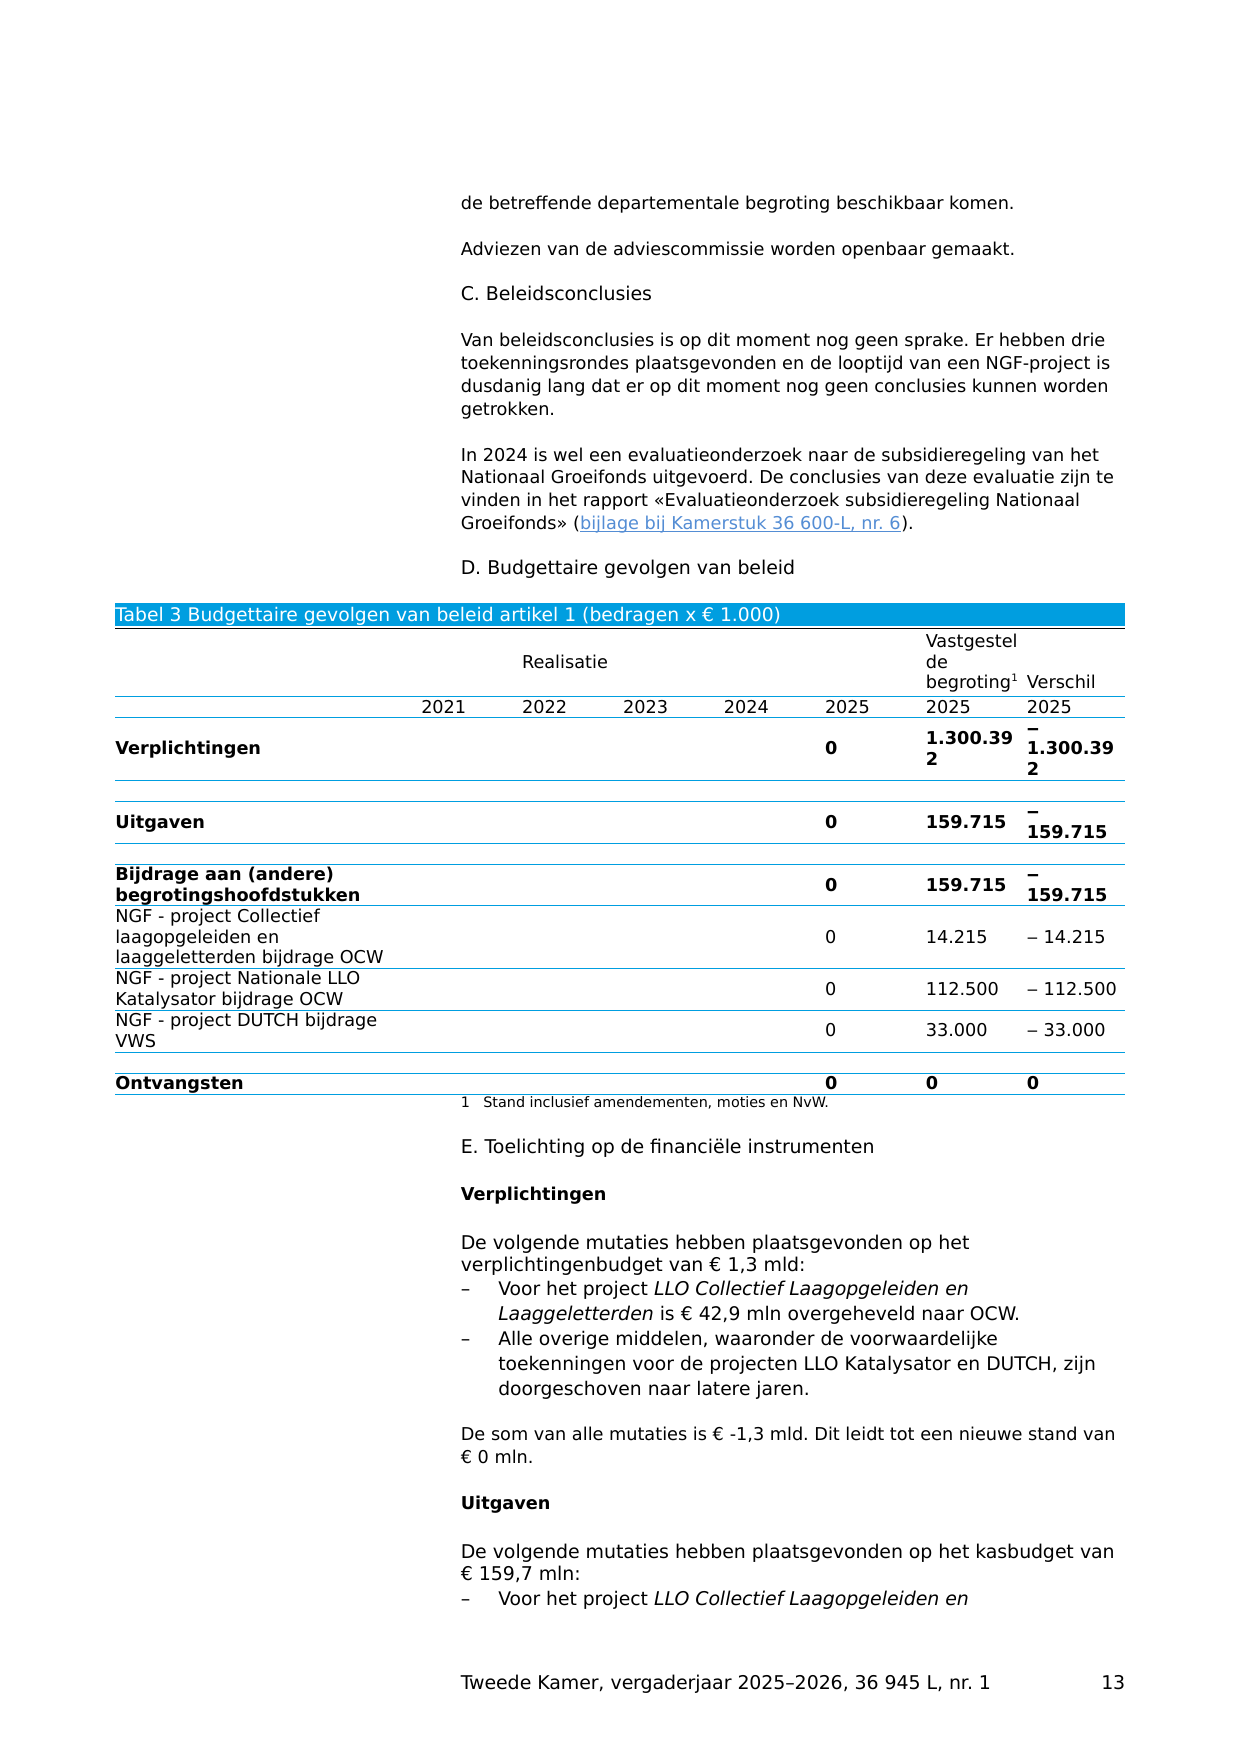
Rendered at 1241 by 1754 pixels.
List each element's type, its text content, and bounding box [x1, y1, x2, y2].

title D. Budgettaire gevolgen van beleid [461, 557, 1125, 579]
table_cell [519, 1011, 620, 1051]
text De som van alle mutaties is € -1,3 mld. Dit leidt tot een nieuwe stand van € 0 mln. [461, 1422, 1125, 1468]
table_cell 0 [822, 969, 923, 1009]
table_cell ‒ 33.000 [1024, 1011, 1125, 1051]
text Uitgaven [461, 1491, 1125, 1514]
table_cell [620, 1074, 721, 1094]
table_cell [519, 844, 620, 864]
table_cell [519, 906, 620, 968]
table_cell Bijdrage aan (andere) begrotingshoofdstukken [115, 865, 418, 905]
table_cell [418, 629, 519, 696]
table_cell [418, 1011, 519, 1051]
table_cell [822, 1053, 923, 1072]
table_cell [721, 844, 822, 864]
table_cell [721, 1074, 822, 1094]
table_cell Ontvangsten [115, 1074, 418, 1094]
table_cell [519, 718, 620, 779]
table_cell [620, 969, 721, 1009]
table_cell 0 [822, 802, 923, 842]
table_cell [721, 1011, 822, 1051]
table_cell [519, 1053, 620, 1072]
text In 2024 is wel een evaluatieonderzoek naar de subsidieregeling van het Nationaal Groeifonds uitgevoerd. De conclusies van deze evaluatie zijn te vinden in het rapport «Evaluatieonderzoek subsidieregeling Nationaal Groeifonds» (bijlage bij Kamerstuk 36 600-L, nr. 6). [461, 443, 1125, 534]
table_cell NGF - project Nationale LLO Katalysator bijdrage OCW [115, 969, 418, 1009]
table_cell [115, 629, 418, 696]
table_cell [721, 802, 822, 842]
table_cell [620, 1011, 721, 1051]
table_cell [620, 906, 721, 968]
table_cell 0 [822, 865, 923, 905]
table_cell [923, 781, 1024, 801]
table_cell [418, 865, 519, 905]
table_cell [923, 844, 1024, 864]
table_cell 2025 [923, 697, 1024, 717]
table_cell 0 [822, 906, 923, 968]
table_cell 2024 [721, 697, 822, 717]
table_cell [1024, 1053, 1125, 1072]
table_cell 2022 [519, 697, 620, 717]
table_cell [519, 865, 620, 905]
table_cell [418, 906, 519, 968]
table_cell Vastgestelde begroting1 [923, 629, 1024, 696]
table_cell [620, 718, 721, 779]
table_cell ‒ 112.500 [1024, 969, 1125, 1009]
title C. Beleidsconclusies [461, 282, 1125, 304]
table_cell [115, 697, 418, 717]
table_cell Realisatie [519, 629, 923, 696]
table_cell 14.215 [923, 906, 1024, 968]
table_cell [418, 969, 519, 1009]
table_cell [519, 781, 620, 801]
text De volgende mutaties hebben plaatsgevonden op het kasbudget van € 159,7 mln: [461, 1541, 1125, 1585]
table_cell [721, 865, 822, 905]
table_cell 0 [822, 1011, 923, 1051]
table_cell [721, 969, 822, 1009]
table_cell Verschil [1024, 629, 1125, 696]
text Van beleidsconclusies is op dit moment nog geen sprake. Er hebben drie toekenningsrondes plaatsgevonden en de looptijd van een NGF-project is dusdanig lang dat er op dit moment nog geen conclusies kunnen worden getrokken. [461, 328, 1125, 420]
title E. Toelichting op de financiële instrumenten [461, 1136, 1125, 1158]
table_cell 112.500 [923, 969, 1024, 1009]
table_cell [620, 781, 721, 801]
table_cell [519, 802, 620, 842]
list Voor het project LLO Collectief Laagopgeleiden en Laaggeletterden is € 42,9 mln overgeheveld naar OCW. [461, 1276, 1125, 1326]
table_cell [721, 781, 822, 801]
table_cell 2021 [418, 697, 519, 717]
table_cell [721, 906, 822, 968]
table_cell ‒ 159.715 [1024, 802, 1125, 842]
table_cell 2025 [822, 697, 923, 717]
table_cell 0 [822, 1074, 923, 1094]
table_cell [418, 1053, 519, 1072]
table_cell [418, 802, 519, 842]
text de betreffende departementale begroting beschikbaar komen. [461, 191, 1125, 214]
list Alle overige middelen, waaronder de voorwaardelĳke toekenningen voor de projecten LLO Katalysator en DUTCH, zijn doorgeschoven naar latere jaren. [461, 1326, 1125, 1401]
table_cell [115, 1053, 418, 1072]
table_cell [115, 844, 418, 864]
table_cell [923, 1053, 1024, 1072]
table_cell [620, 844, 721, 864]
list Stand inclusief amendementen, moties en NvW. [461, 1095, 1125, 1111]
table_cell [620, 802, 721, 842]
table_cell [519, 1074, 620, 1094]
table_cell [519, 969, 620, 1009]
table_cell [115, 781, 418, 801]
table_cell [620, 865, 721, 905]
table_cell NGF - project Collectief laagopgeleiden en laaggeletterden bijdrage OCW [115, 906, 418, 968]
table_cell [822, 844, 923, 864]
table_cell [418, 1074, 519, 1094]
table_cell [721, 718, 822, 779]
table_cell NGF - project DUTCH bijdrage VWS [115, 1011, 418, 1051]
table_cell 33.000 [923, 1011, 1024, 1051]
text Verplichtingen [461, 1182, 1125, 1204]
table_cell [418, 844, 519, 864]
table_cell [822, 781, 923, 801]
table_cell 0 [1024, 1074, 1125, 1094]
table_cell [1024, 844, 1125, 864]
table_cell [1024, 781, 1125, 801]
table_cell Uitgaven [115, 802, 418, 842]
table_cell 159.715 [923, 802, 1024, 842]
list Voor het project LLO Collectief Laagopgeleiden en [461, 1585, 1125, 1610]
table_cell [418, 781, 519, 801]
table_cell [620, 1053, 721, 1072]
table_cell 1.300.392 [923, 718, 1024, 779]
table_cell 159.715 [923, 865, 1024, 905]
text De volgende mutaties hebben plaatsgevonden op het verplichtingenbudget van € 1,3 mld: [461, 1232, 1125, 1276]
table_cell [721, 1053, 822, 1072]
table_cell 2025 [1024, 697, 1125, 717]
table_cell 0 [923, 1074, 1024, 1094]
table_cell [418, 718, 519, 779]
table_cell ‒ 14.215 [1024, 906, 1125, 968]
table_cell ‒ 1.300.392 [1024, 718, 1125, 779]
text Adviezen van de adviescommissie worden openbaar gemaakt. [461, 237, 1125, 259]
table_cell Verplichtingen [115, 718, 418, 779]
table_cell 0 [822, 718, 923, 779]
table_cell 2023 [620, 697, 721, 717]
table_cell ‒ 159.715 [1024, 865, 1125, 905]
